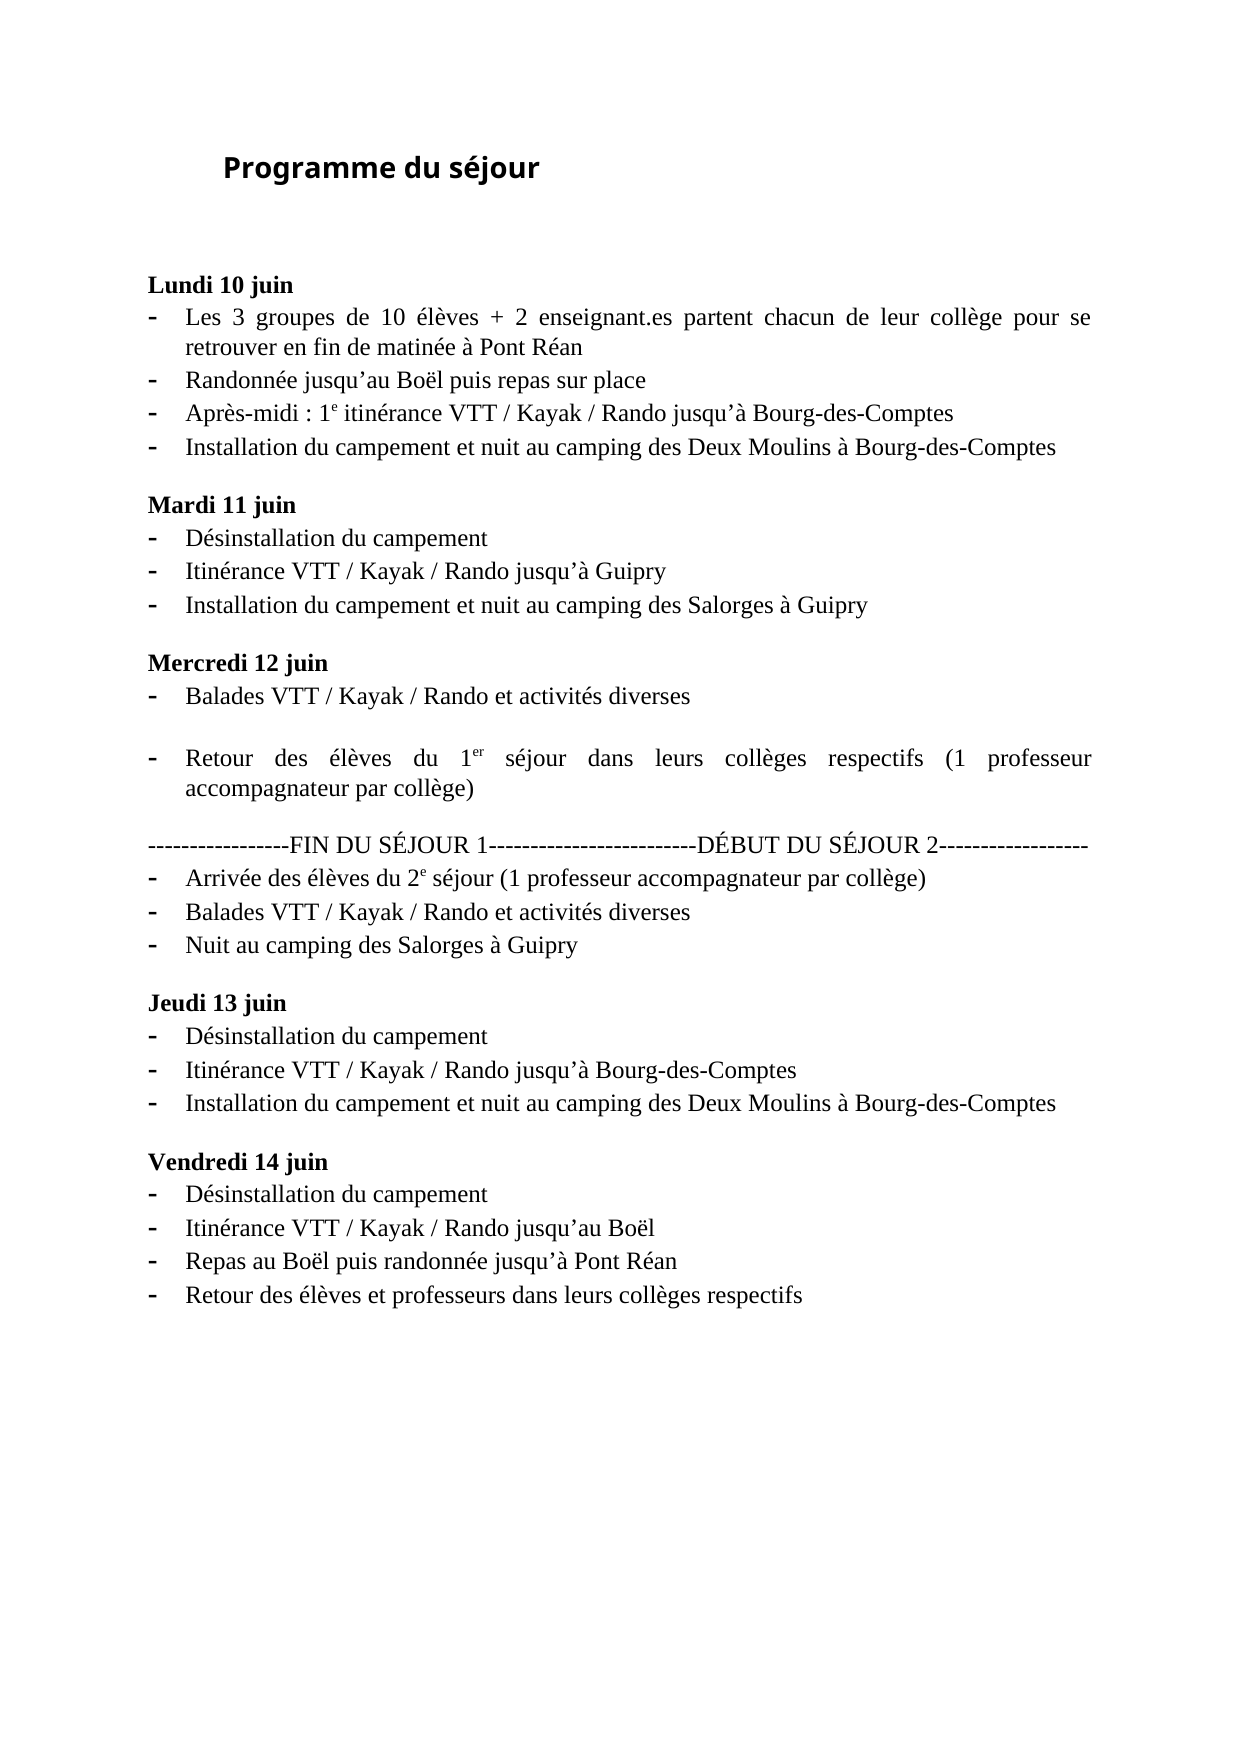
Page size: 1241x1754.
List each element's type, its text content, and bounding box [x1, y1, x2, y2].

text -----------------FIN DU SÉJOUR 1-------------------------DÉBUT DU SÉJOUR 2------------------ [148, 830, 1093, 859]
text Mercredi 12 juin [148, 648, 1093, 677]
text Mardi 11 juin [148, 490, 1093, 519]
list Après-midi : 1e itinérance VTT / Kayak / Rando jusqu’à Bourg-des-Comptes [148, 394, 1093, 428]
list Balades VTT / Kayak / Rando et activités diverses [148, 677, 1093, 711]
list Randonnée jusqu’au Boël puis repas sur place [148, 361, 1093, 394]
list Arrivée des élèves du 2e séjour (1 professeur accompagnateur par collège) [148, 859, 1093, 893]
text Lundi 10 juin [148, 270, 1093, 298]
text Vendredi 14 juin [148, 1147, 1093, 1175]
list Désinstallation du campement [148, 519, 1093, 552]
text Jeudi 13 juin [148, 988, 1093, 1017]
list Installation du campement et nuit au camping des Deux Moulins à Bourg-des-Comptes [148, 428, 1093, 461]
list Nuit au camping des Salorges à Guipry [148, 926, 1093, 960]
list Installation du campement et nuit au camping des Deux Moulins à Bourg-des-Comptes [148, 1084, 1093, 1118]
list Retour des élèves du 1er séjour dans leurs collèges respectifs (1 professeur accompagnateur par collège) [148, 739, 1093, 802]
subtitle Programme du séjour [185, 148, 1093, 187]
list Itinérance VTT / Kayak / Rando jusqu’à Guipry [148, 552, 1093, 586]
list Désinstallation du campement [148, 1175, 1093, 1209]
list Retour des élèves et professeurs dans leurs collèges respectifs [148, 1276, 1093, 1309]
list Les 3 groupes de 10 élèves + 2 enseignant.es partent chacun de leur collège pour se retrouver en fin de matinée à Pont Réan [148, 298, 1093, 361]
list Itinérance VTT / Kayak / Rando jusqu’à Bourg-des-Comptes [148, 1051, 1093, 1084]
list Désinstallation du campement [148, 1017, 1093, 1051]
list Itinérance VTT / Kayak / Rando jusqu’au Boël [148, 1209, 1093, 1242]
list Repas au Boël puis randonnée jusqu’à Pont Réan [148, 1242, 1093, 1276]
list Installation du campement et nuit au camping des Salorges à Guipry [148, 586, 1093, 619]
list Balades VTT / Kayak / Rando et activités diverses [148, 893, 1093, 926]
